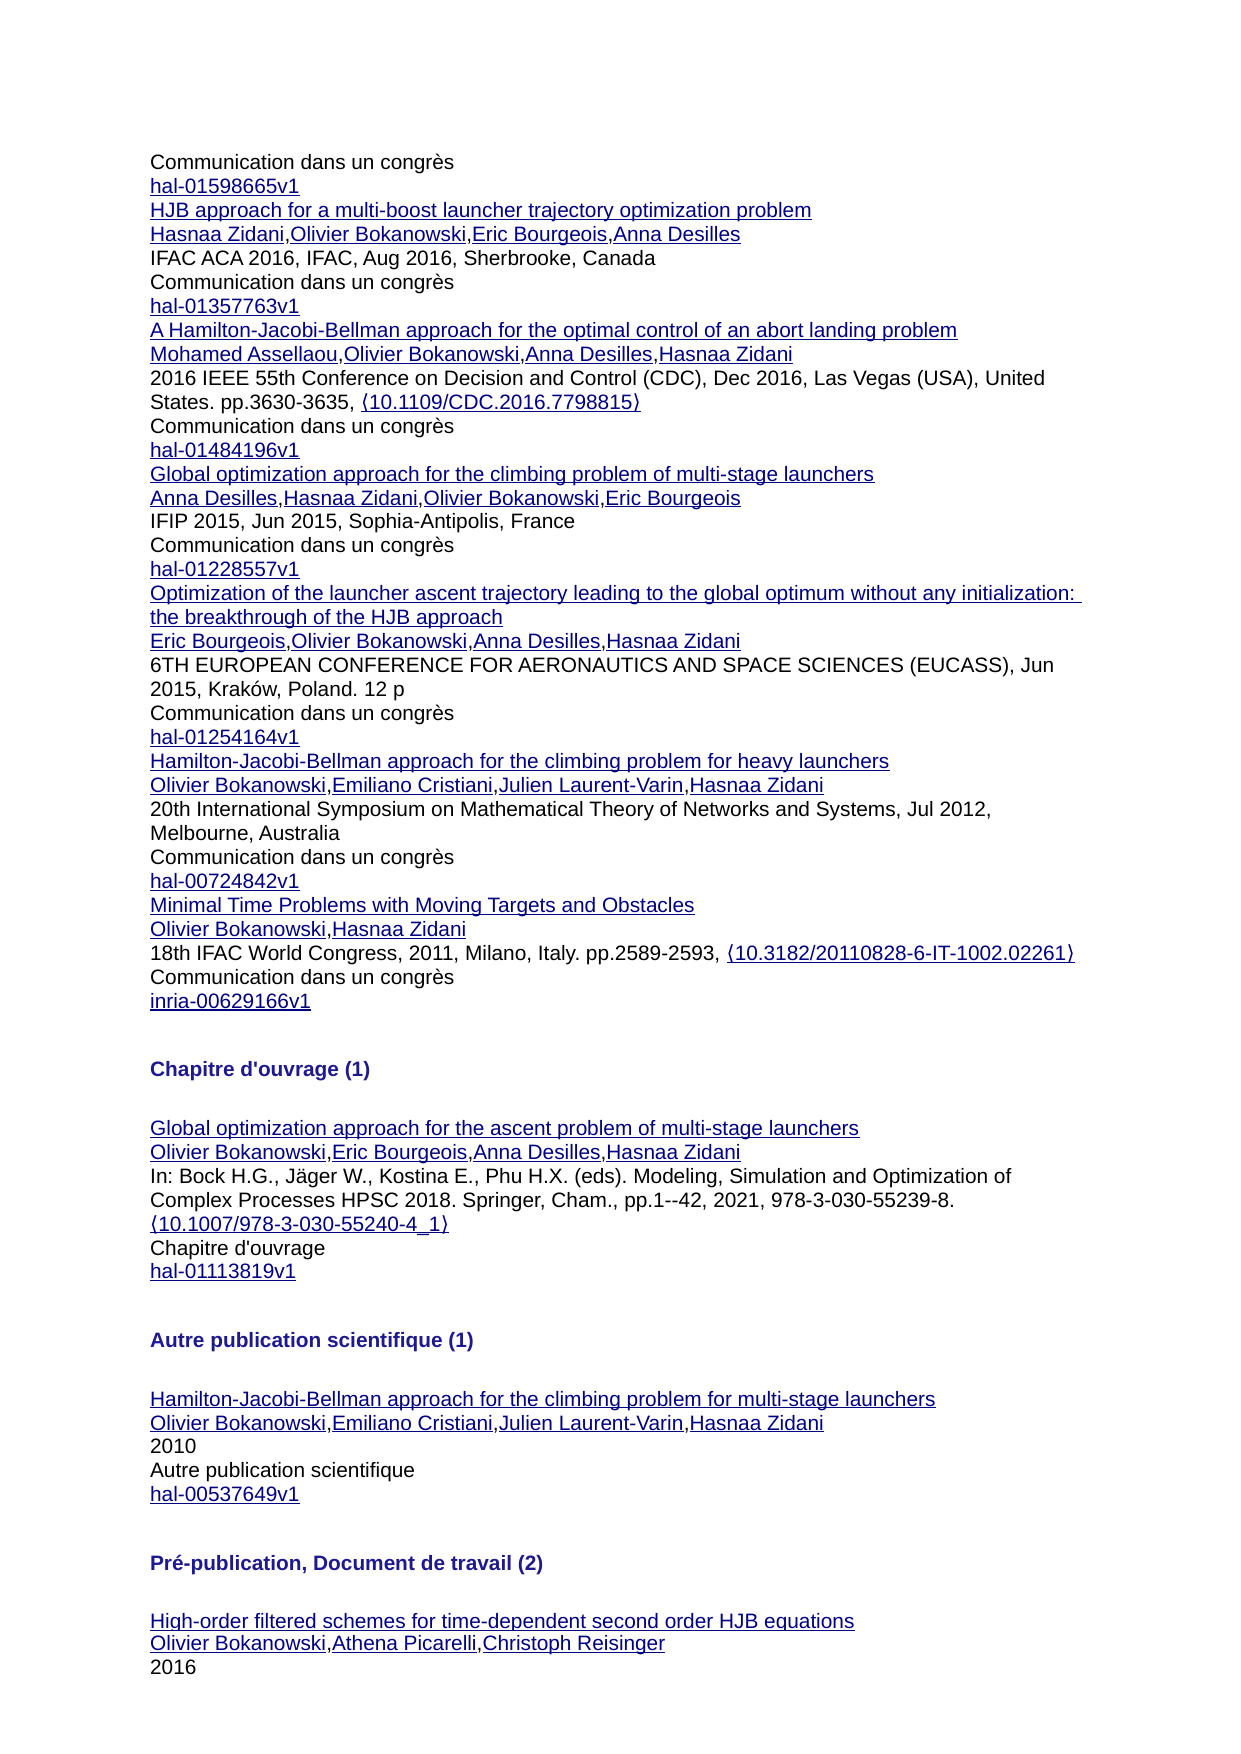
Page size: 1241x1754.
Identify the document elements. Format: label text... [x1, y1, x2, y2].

subtitle Pré-publication, Document de travail (2) [150, 1551, 1090, 1575]
table_header Global optimization approach for the ascent problem of multi-stage launchers Olivier Bokanowski,Eric Bourgeois,Anna Desilles,Hasnaa Zidani In: Bock H.G., Jäger W., Kostina E., Phu H.X. (eds). Modeling, Simulation and Optimization of Complex Processes HPSC 2018. Springer, Cham., pp.1--42, 2021, 978-3-030-55239-8. ⟨10.1007/978-3-030-55240-4_1⟩ Chapitre d'ouvrage hal-01113819v1 [150, 1116, 1090, 1283]
table_cell Global optimization approach for the climbing problem of multi-stage launchers Anna Desilles,Hasnaa Zidani,Olivier Bokanowski,Eric Bourgeois IFIP 2015, Jun 2015, Sophia-Antipolis, France Communication dans un congrès hal-01228557v1 [150, 461, 1090, 581]
table_header Communication dans un congrès hal-01598665v1 [150, 150, 1090, 198]
table_cell Minimal Time Problems with Moving Targets and Obstacles Olivier Bokanowski,Hasnaa Zidani 18th IFAC World Congress, 2011, Milano, Italy. pp.2589-2593, ⟨10.3182/20110828-6-IT-1002.02261⟩ Communication dans un congrès inria-00629166v1 [150, 893, 1090, 1012]
subtitle Chapitre d'ouvrage (1) [150, 1057, 1090, 1081]
table_cell Optimization of the launcher ascent trajectory leading to the global optimum without any initialization: the breakthrough of the HJB approach Eric Bourgeois,Olivier Bokanowski,Anna Desilles,Hasnaa Zidani 6TH EUROPEAN CONFERENCE FOR AERONAUTICS AND SPACE SCIENCES (EUCASS), Jun 2015, Kraków, Poland. 12 p Communication dans un congrès hal-01254164v1 [150, 581, 1090, 749]
table_cell Hamilton-Jacobi-Bellman approach for the climbing problem for heavy launchers Olivier Bokanowski,Emiliano Cristiani,Julien Laurent-Varin,Hasnaa Zidani 20th International Symposium on Mathematical Theory of Networks and Systems, Jul 2012, Melbourne, Australia Communication dans un congrès hal-00724842v1 [150, 749, 1090, 893]
subtitle Autre publication scientifique (1) [150, 1328, 1090, 1352]
table_header Hamilton-Jacobi-Bellman approach for the climbing problem for multi-stage launchers Olivier Bokanowski,Emiliano Cristiani,Julien Laurent-Varin,Hasnaa Zidani 2010 Autre publication scientifique hal-00537649v1 [150, 1386, 1090, 1506]
table_header High-order filtered schemes for time-dependent second order HJB equations Olivier Bokanowski,Athena Picarelli,Christoph Reisinger 2016 [150, 1609, 1090, 1679]
table_cell HJB approach for a multi-boost launcher trajectory optimization problem Hasnaa Zidani,Olivier Bokanowski,Eric Bourgeois,Anna Desilles IFAC ACA 2016, IFAC, Aug 2016, Sherbrooke, Canada Communication dans un congrès hal-01357763v1 [150, 198, 1090, 318]
table_cell A Hamilton-Jacobi-Bellman approach for the optimal control of an abort landing problem Mohamed Assellaou,Olivier Bokanowski,Anna Desilles,Hasnaa Zidani 2016 IEEE 55th Conference on Decision and Control (CDC), Dec 2016, Las Vegas (USA), United States. pp.3630-3635, ⟨10.1109/CDC.2016.7798815⟩ Communication dans un congrès hal-01484196v1 [150, 318, 1090, 461]
